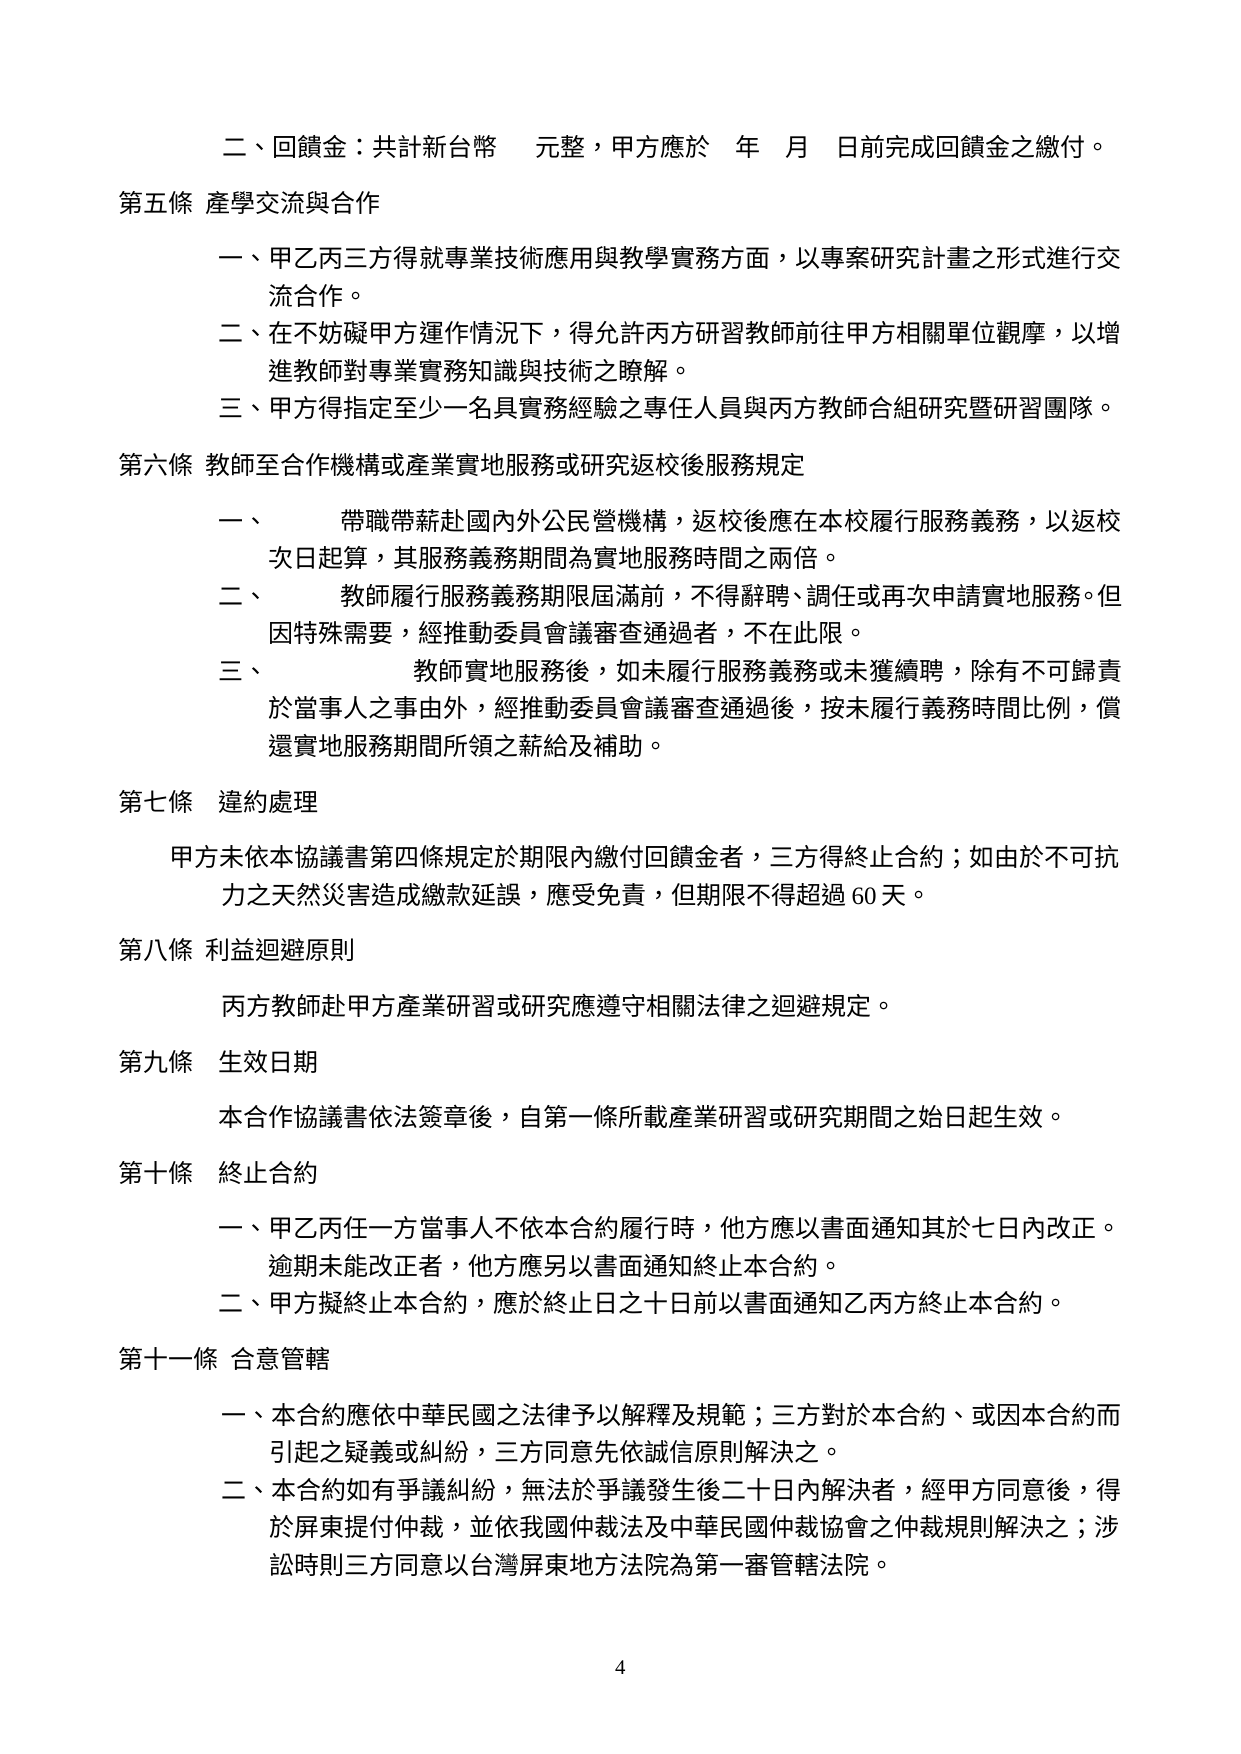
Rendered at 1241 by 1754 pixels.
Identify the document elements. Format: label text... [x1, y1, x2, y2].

text 三、甲方得指定至少一名具實務經驗之專任人員與丙方教師合組研究暨研習團隊。 [218, 388, 1122, 426]
text 第五條 產學交流與合作 [118, 183, 1122, 219]
text 二、本合約如有爭議糾紛，無法於爭議發生後二十日內解決者，經甲方同意後，得於屏東提付仲裁，並依我國仲裁法及中華民國仲裁協會之仲裁規則解決之；涉訟時則三方同意以台灣屏東地方法院為第一審管轄法院。 [221, 1469, 1122, 1582]
text 第七條 違約處理 [118, 782, 1122, 818]
text 丙方教師赴甲方產業研習或研究應遵守相關法律之迴避規定。 [221, 986, 1122, 1023]
text 一、甲乙丙三方得就專業技術應用與教學實務方面，以專案研究計畫之形式進行交流合作。 [218, 238, 1122, 313]
list 教師履行服務義務期限屆滿前，不得辭聘、調任或再次申請實地服務。但因特殊需要，經推動委員會議審查通過者，不在此限。 [218, 576, 1122, 651]
text 一、本合約應依中華民國之法律予以解釋及規範；三方對於本合約、或因本合約而引起之疑義或糾紛，三方同意先依誠信原則解決之。 [221, 1394, 1122, 1469]
text 第十一條 合意管轄 [118, 1339, 1122, 1376]
text 甲方未依本協議書第四條規定於期限內繳付回饋金者，三方得終止合約；如由於不可抗力之天然災害造成繳款延誤，應受免責，但期限不得超過60天。 [118, 837, 1122, 912]
text 第八條 利益迴避原則 [118, 931, 1122, 967]
text 二、在不妨礙甲方運作情況下，得允許丙方研習教師前往甲方相關單位觀摩，以增進教師對專業實務知識與技術之瞭解。 [218, 313, 1122, 388]
text 第九條 生效日期 [118, 1042, 1122, 1078]
text 二、回饋金：共計新台幣 元整，甲方應於 年 月 日前完成回饋金之繳付。 [223, 127, 1122, 164]
text 第十條 終止合約 [118, 1153, 1122, 1189]
text 二、甲方擬終止本合約，應於終止日之十日前以書面通知乙丙方終止本合約。 [218, 1283, 1122, 1321]
list 教師實地服務後，如未履行服務義務或未獲續聘，除有不可歸責於當事人之事由外，經推動委員會議審查通過後，按未履行義務時間比例，償還實地服務期間所領之薪給及補助。 [218, 651, 1122, 763]
text 第六條 教師至合作機構或產業實地服務或研究返校後服務規定 [118, 444, 1122, 482]
list 帶職帶薪赴國內外公民營機構，返校後應在本校履行服務義務，以返校次日起算，其服務義務期間為實地服務時間之兩倍。 [218, 501, 1122, 576]
text 一、甲乙丙任一方當事人不依本合約履行時，他方應以書面通知其於七日內改正。逾期未能改正者，他方應另以書面通知終止本合約。 [218, 1208, 1122, 1283]
text 本合作協議書依法簽章後，自第一條所載產業研習或研究期間之始日起生效。 [218, 1097, 1122, 1134]
